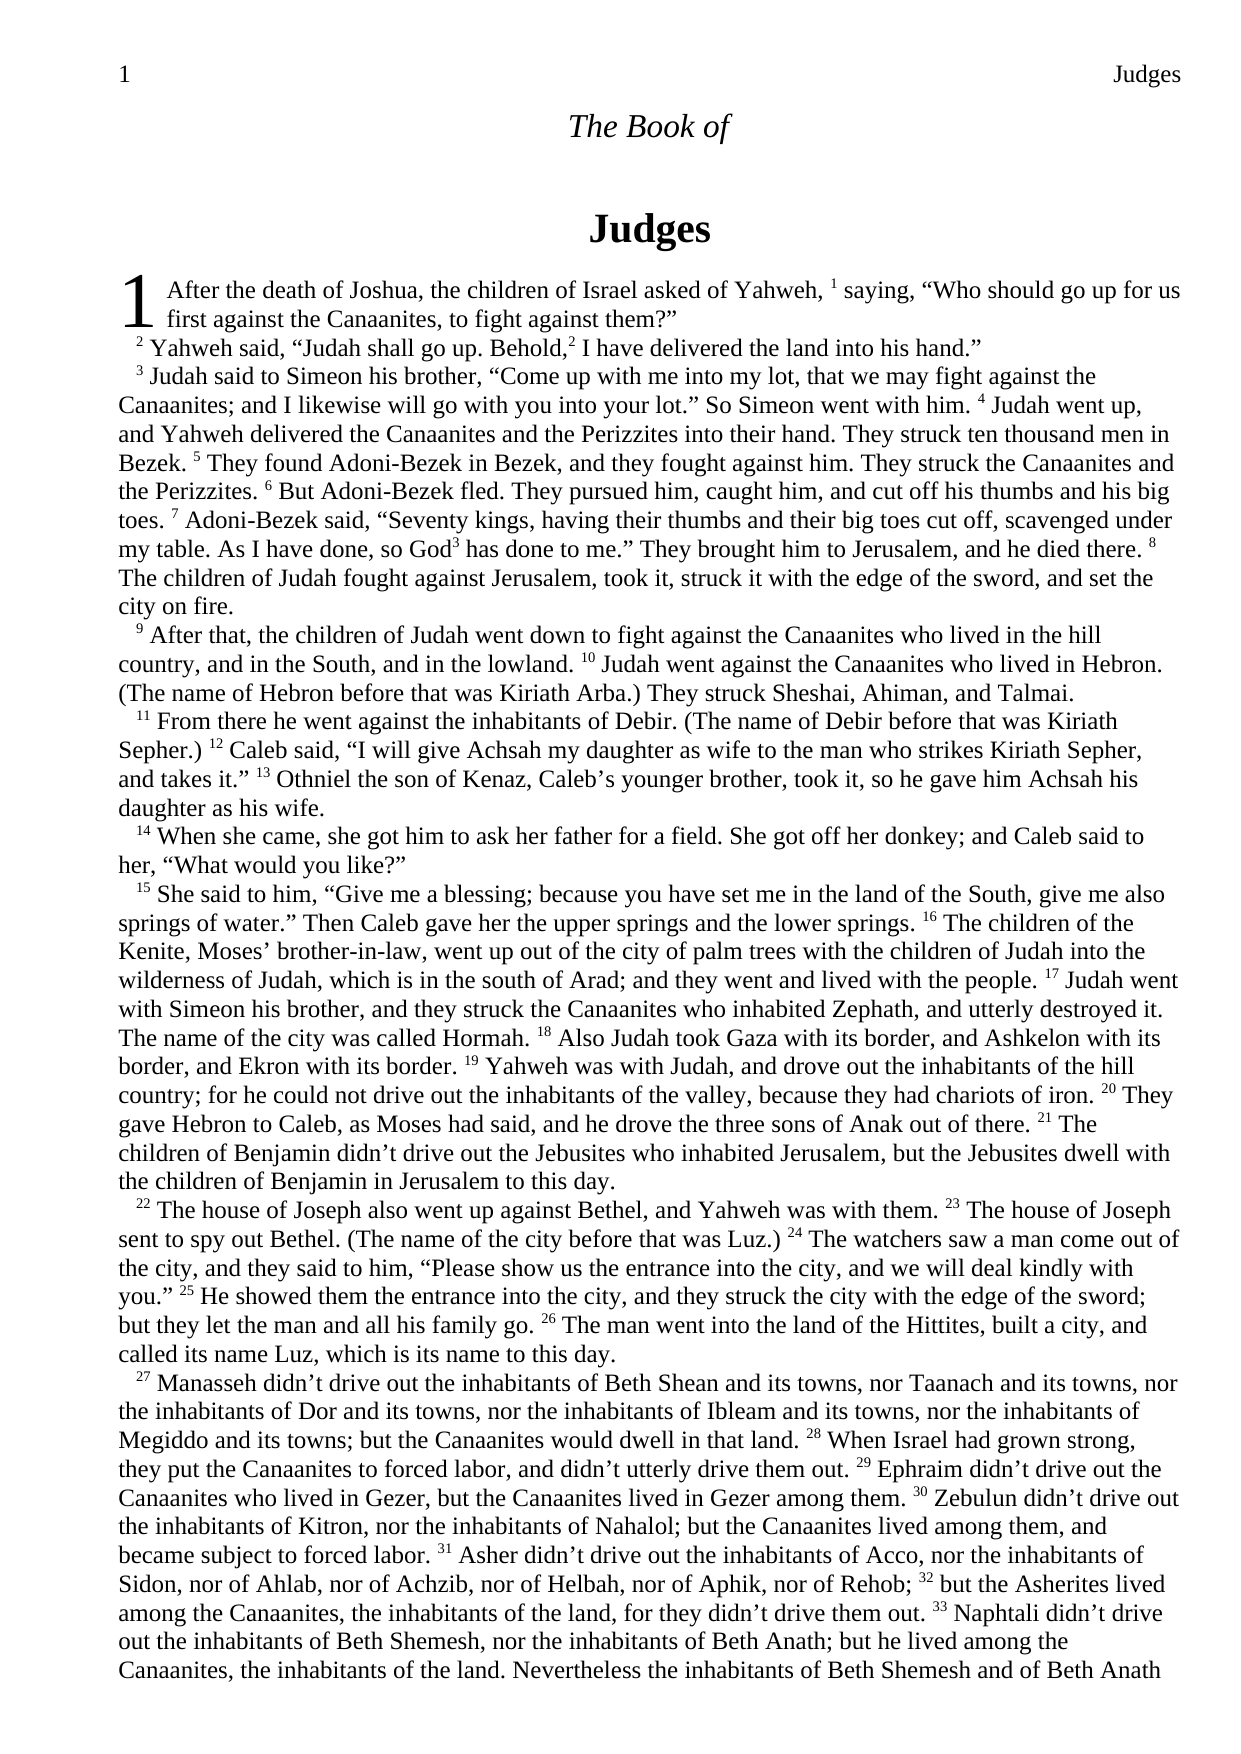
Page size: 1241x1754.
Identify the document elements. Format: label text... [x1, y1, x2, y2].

text 2 Yahweh said, “Judah shall go up. Behold,2 I have delivered the land into his hand.” [118, 333, 1181, 361]
text 9 After that, the children of Judah went down to fight against the Canaanites who lived in the hill country, and in the South, and in the lowland. 10 Judah went against the Canaanites who lived in Hebron. (The name of Hebron before that was Kiriath Arba.) They struck Sheshai, Ahiman, and Talmai. [118, 620, 1181, 706]
text 15 She said to him, “Give me a blessing; because you have set me in the land of the South, give me also springs of water.” Then Caleb gave her the upper springs and the lower springs. 16 The children of the Kenite, Moses’ brother-in-law, went up out of the city of palm trees with the children of Judah into the wilderness of Judah, which is in the south of Arad; and they went and lived with the people. 17 Judah went with Simeon his brother, and they struck the Canaanites who inhabited Zephath, and utterly destroyed it. The name of the city was called Hormah. 18 Also Judah took Gaza with its border, and Ashkelon with its border, and Ekron with its border. 19 Yahweh was with Judah, and drove out the inhabitants of the hill country; for he could not drive out the inhabitants of the valley, because they had chariots of iron. 20 They gave Hebron to Caleb, as Moses had said, and he drove the three sons of Anak out of there. 21 The children of Benjamin didn’t drive out the Jebusites who inhabited Jerusalem, but the Jebusites dwell with the children of Benjamin in Jerusalem to this day. [118, 879, 1181, 1195]
text 14 When she came, she got him to ask her father for a field. She got off her donkey; and Caleb said to her, “What would you like?” [118, 821, 1181, 879]
text 3 Judah said to Simeon his brother, “Come up with me into my lot, that we may fight against the Canaanites; and I likewise will go with you into your lot.” So Simeon went with him. 4 Judah went up, and Yahweh delivered the Canaanites and the Perizzites into their hand. They struck ten thousand men in Bezek. 5 They found Adoni-Bezek in Bezek, and they fought against him. They struck the Canaanites and the Perizzites. 6 But Adoni-Bezek fled. They pursued him, caught him, and cut off his thumbs and his big toes. 7 Adoni-Bezek said, “Seventy kings, having their thumbs and their big toes cut off, scavenged under my table. As I have done, so God3 has done to me.” They brought him to Jerusalem, and he died there. 8 The children of Judah fought against Jerusalem, took it, struck it with the edge of the sword, and set the city on fire. [118, 361, 1181, 620]
text 27 Manasseh didn’t drive out the inhabitants of Beth Shean and its towns, nor Taanach and its towns, nor the inhabitants of Dor and its towns, nor the inhabitants of Ibleam and its towns, nor the inhabitants of Megiddo and its towns; but the Canaanites would dwell in that land. 28 When Israel had grown strong, they put the Canaanites to forced labor, and didn’t utterly drive them out. 29 Ephraim didn’t drive out the Canaanites who lived in Gezer, but the Canaanites lived in Gezer among them. 30 Zebulun didn’t drive out the inhabitants of Kitron, nor the inhabitants of Nahalol; but the Canaanites lived among them, and became subject to forced labor. 31 Asher didn’t drive out the inhabitants of Acco, nor the inhabitants of Sidon, nor of Ahlab, nor of Achzib, nor of Helbah, nor of Aphik, nor of Rehob; 32 but the Asherites lived among the Canaanites, the inhabitants of the land, for they didn’t drive them out. 33 Naphtali didn’t drive out the inhabitants of Beth Shemesh, nor the inhabitants of Beth Anath; but he lived among the Canaanites, the inhabitants of the land. Nevertheless the inhabitants of Beth Shemesh and of Beth Anath [118, 1368, 1181, 1684]
text 22 The house of Joseph also went up against Bethel, and Yahweh was with them. 23 The house of Joseph sent to spy out Bethel. (The name of the city before that was Luz.) 24 The watchers saw a man come out of the city, and they said to him, “Please show us the entrance into the city, and we will deal kindly with you.” 25 He showed them the entrance into the city, and they struck the city with the edge of the sword; but they let the man and all his family go. 26 The man went into the land of the Hittites, built a city, and called its name Luz, which is its name to this day. [118, 1195, 1181, 1368]
text 11 From there he went against the inhabitants of Debir. (The name of Debir before that was Kiriath Sepher.) 12 Caleb said, “I will give Achsah my daughter as wife to the man who strikes Kiriath Sepher, and takes it.” 13 Othniel the son of Kenaz, Caleb’s younger brother, took it, so he gave him Achsah his daughter as his wife. [118, 706, 1181, 821]
text The Book of [118, 106, 1181, 144]
text Judges [118, 204, 1181, 252]
text 1After the death of Joshua, the children of Israel asked of Yahweh, 1 saying, “Who should go up for us first against the Canaanites, to fight against them?” [118, 275, 1181, 333]
